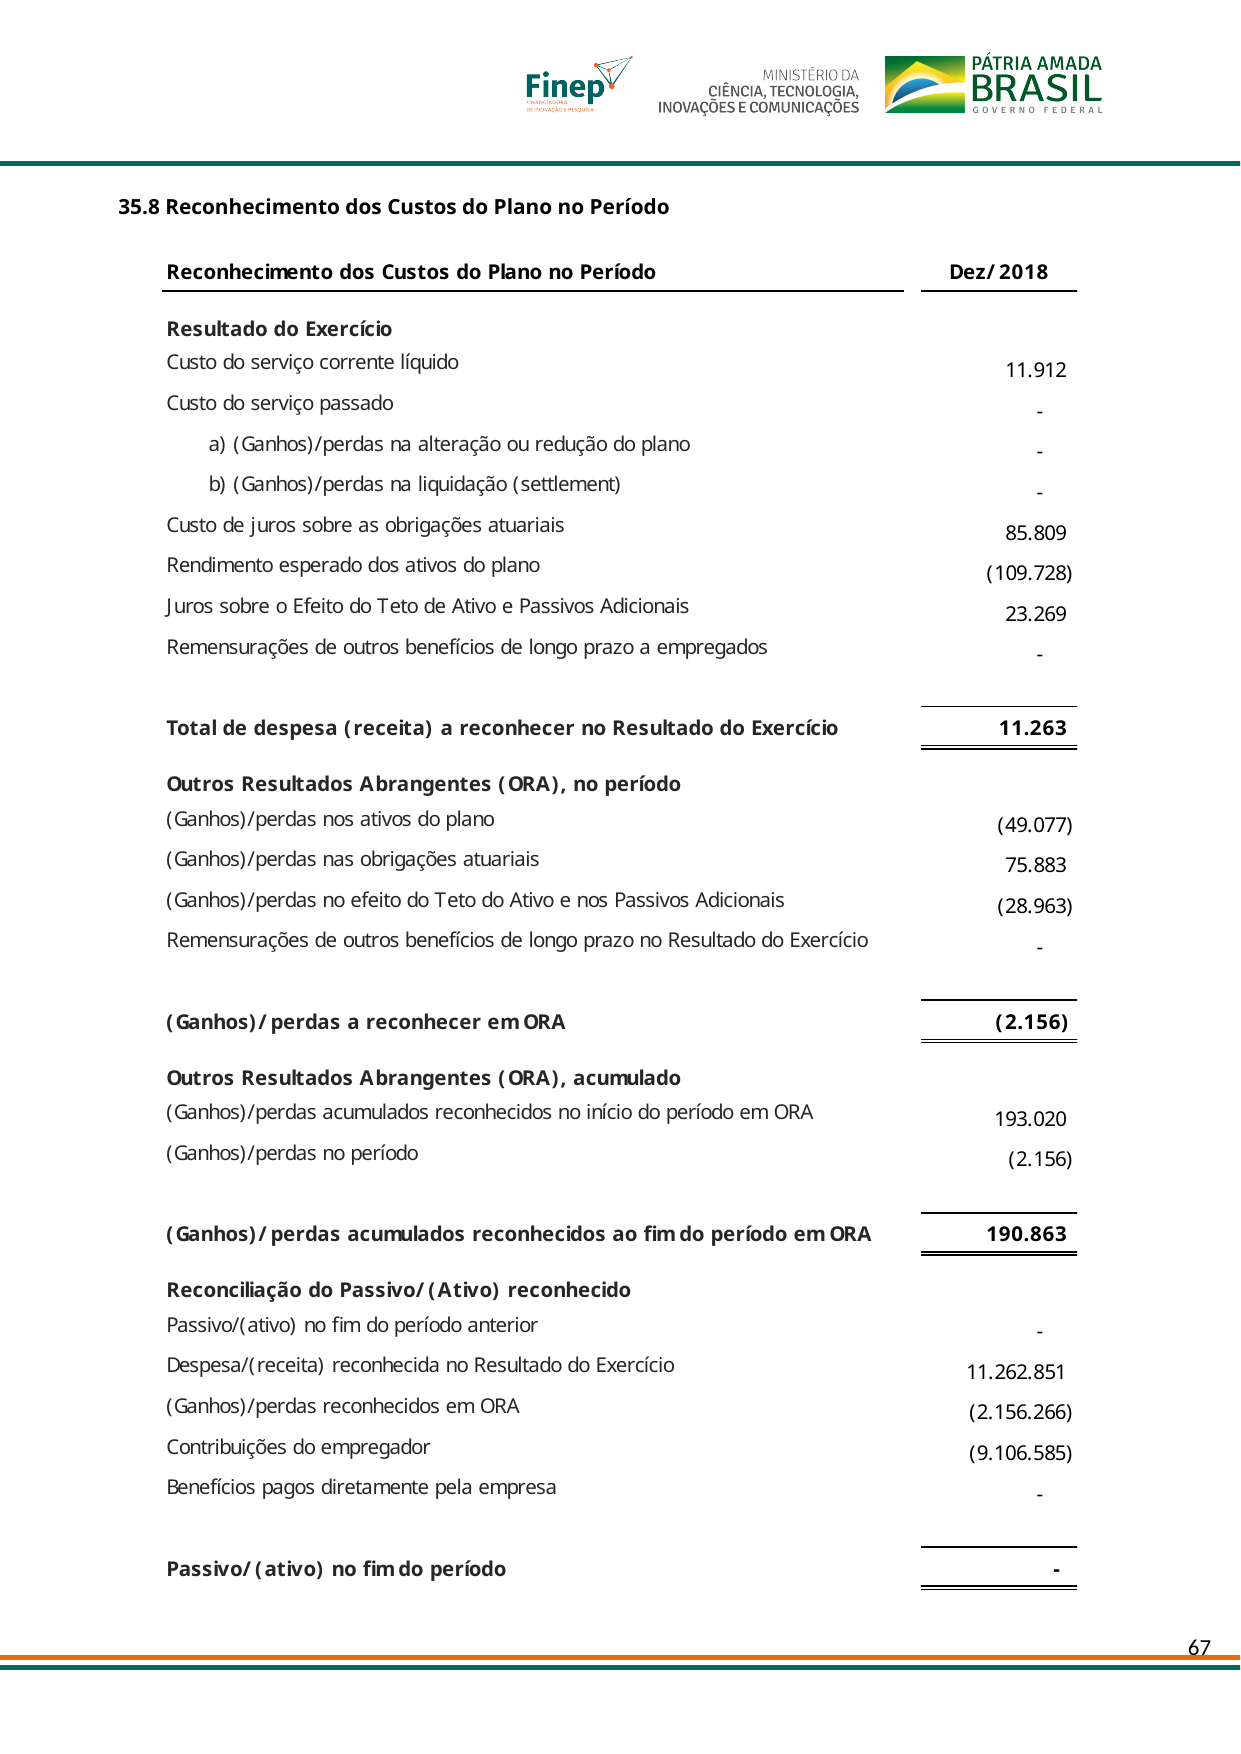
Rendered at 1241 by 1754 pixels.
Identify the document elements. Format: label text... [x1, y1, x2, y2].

subtitle 35.8 Reconhecimento dos Custos do Plano no Período [118, 192, 1122, 220]
